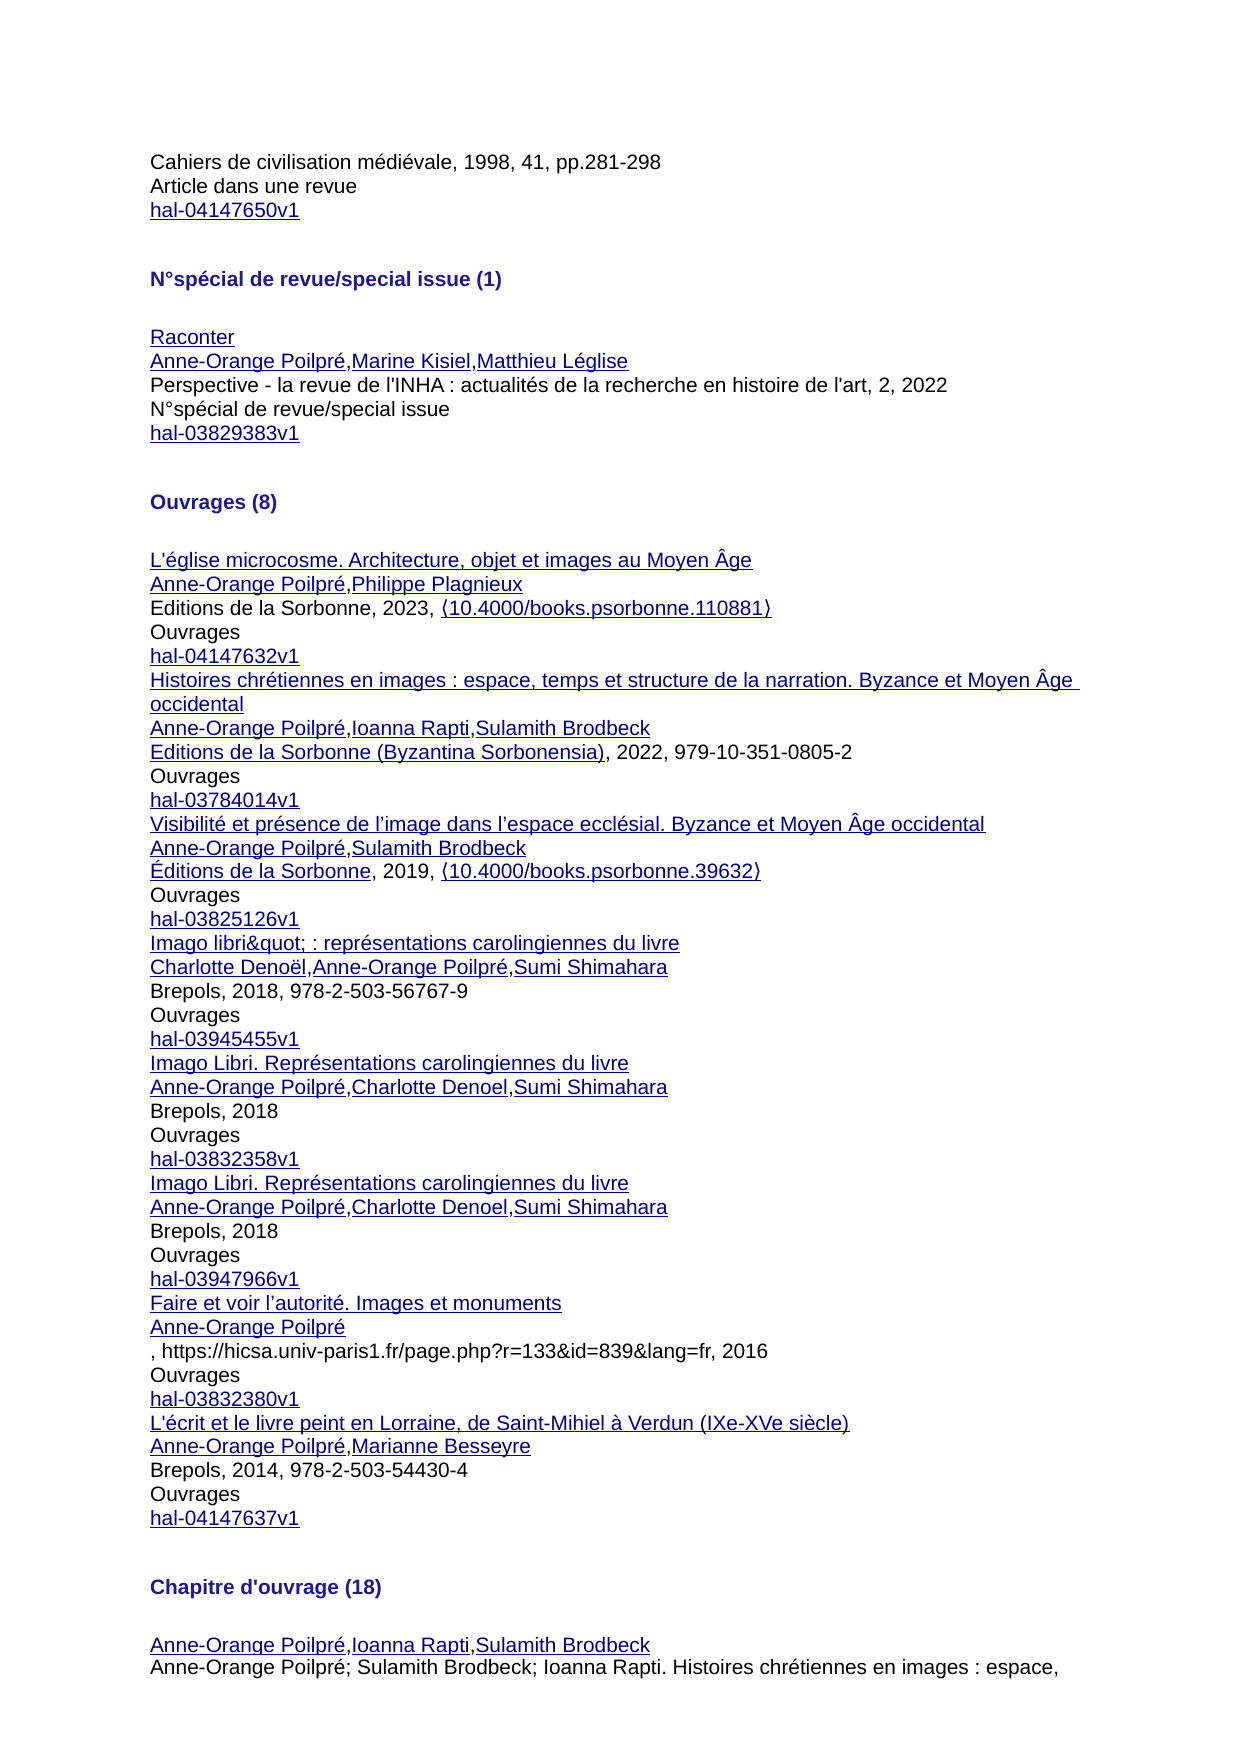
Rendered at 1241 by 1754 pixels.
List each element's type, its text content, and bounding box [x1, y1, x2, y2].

table_header Raconter Anne-Orange Poilpré,Marine Kisiel,Matthieu Léglise Perspective - la revue de l'INHA : actualités de la recherche en histoire de l'art, 2, 2022 N°spécial de revue/special issue hal-03829383v1 [150, 325, 1090, 445]
table_header L'église microcosme. Architecture, objet et images au Moyen Âge Anne-Orange Poilpré,Philippe Plagnieux Editions de la Sorbonne, 2023, ⟨10.4000/books.psorbonne.110881⟩ Ouvrages hal-04147632v1 [150, 548, 1090, 668]
table_header Les enjeux narratifs de l’image médiévale. Bilan historiographique et approches actuelles Anne-Orange Poilpré,Ioanna Rapti,Sulamith Brodbeck Anne-Orange Poilpré; Sulamith Brodbeck; Ioanna Rapti. Histoires chrétiennes en images : espace, temps et structure de la narration. Byzance et Moyen Age occidental, Editions de la Sorbonne, pp.1-21, 2022, 979-10-351-0805-2 Chapitre d'ouvrage hal-03825109v1 [150, 1633, 1090, 1679]
subtitle N°spécial de revue/special issue (1) [150, 267, 1090, 291]
table_cell Imago libri&quot; : représentations carolingiennes du livre Charlotte Denoël,Anne-Orange Poilpré,Sumi Shimahara Brepols, 2018, 978-2-503-56767-9 Ouvrages hal-03945455v1 [150, 931, 1090, 1051]
table_cell Imago Libri. Représentations carolingiennes du livre Anne-Orange Poilpré,Charlotte Denoel,Sumi Shimahara Brepols, 2018 Ouvrages hal-03947966v1 [150, 1171, 1090, 1291]
table_cell Histoires chrétiennes en images : espace, temps et structure de la narration. Byzance et Moyen Âge occidental Anne-Orange Poilpré,Ioanna Rapti,Sulamith Brodbeck Editions de la Sorbonne (Byzantina Sorbonensia), 2022, 979-10-351-0805-2 Ouvrages hal-03784014v1 [150, 668, 1090, 811]
table_cell Faire et voir l’autorité. Images et monuments Anne-Orange Poilpré , https://hicsa.univ-paris1.fr/page.php?r=133&id=839&lang=fr, 2016 Ouvrages hal-03832380v1 [150, 1291, 1090, 1410]
table_cell Cahiers de civilisation médiévale, 1998, 41, pp.281-298 Article dans une revue hal-04147650v1 [150, 150, 1090, 222]
table_cell Imago Libri. Représentations carolingiennes du livre Anne-Orange Poilpré,Charlotte Denoel,Sumi Shimahara Brepols, 2018 Ouvrages hal-03832358v1 [150, 1051, 1090, 1171]
table_cell Visibilité et présence de l’image dans l’espace ecclésial. Byzance et Moyen Âge occidental Anne-Orange Poilpré,Sulamith Brodbeck Éditions de la Sorbonne, 2019, ⟨10.4000/books.psorbonne.39632⟩ Ouvrages hal-03825126v1 [150, 811, 1090, 931]
subtitle Chapitre d'ouvrage (18) [150, 1575, 1090, 1599]
subtitle Ouvrages (8) [150, 489, 1090, 513]
table_cell L'écrit et le livre peint en Lorraine, de Saint-Mihiel à Verdun (IXe-XVe siècle) Anne-Orange Poilpré,Marianne Besseyre Brepols, 2014, 978-2-503-54430-4 Ouvrages hal-04147637v1 [150, 1410, 1090, 1530]
